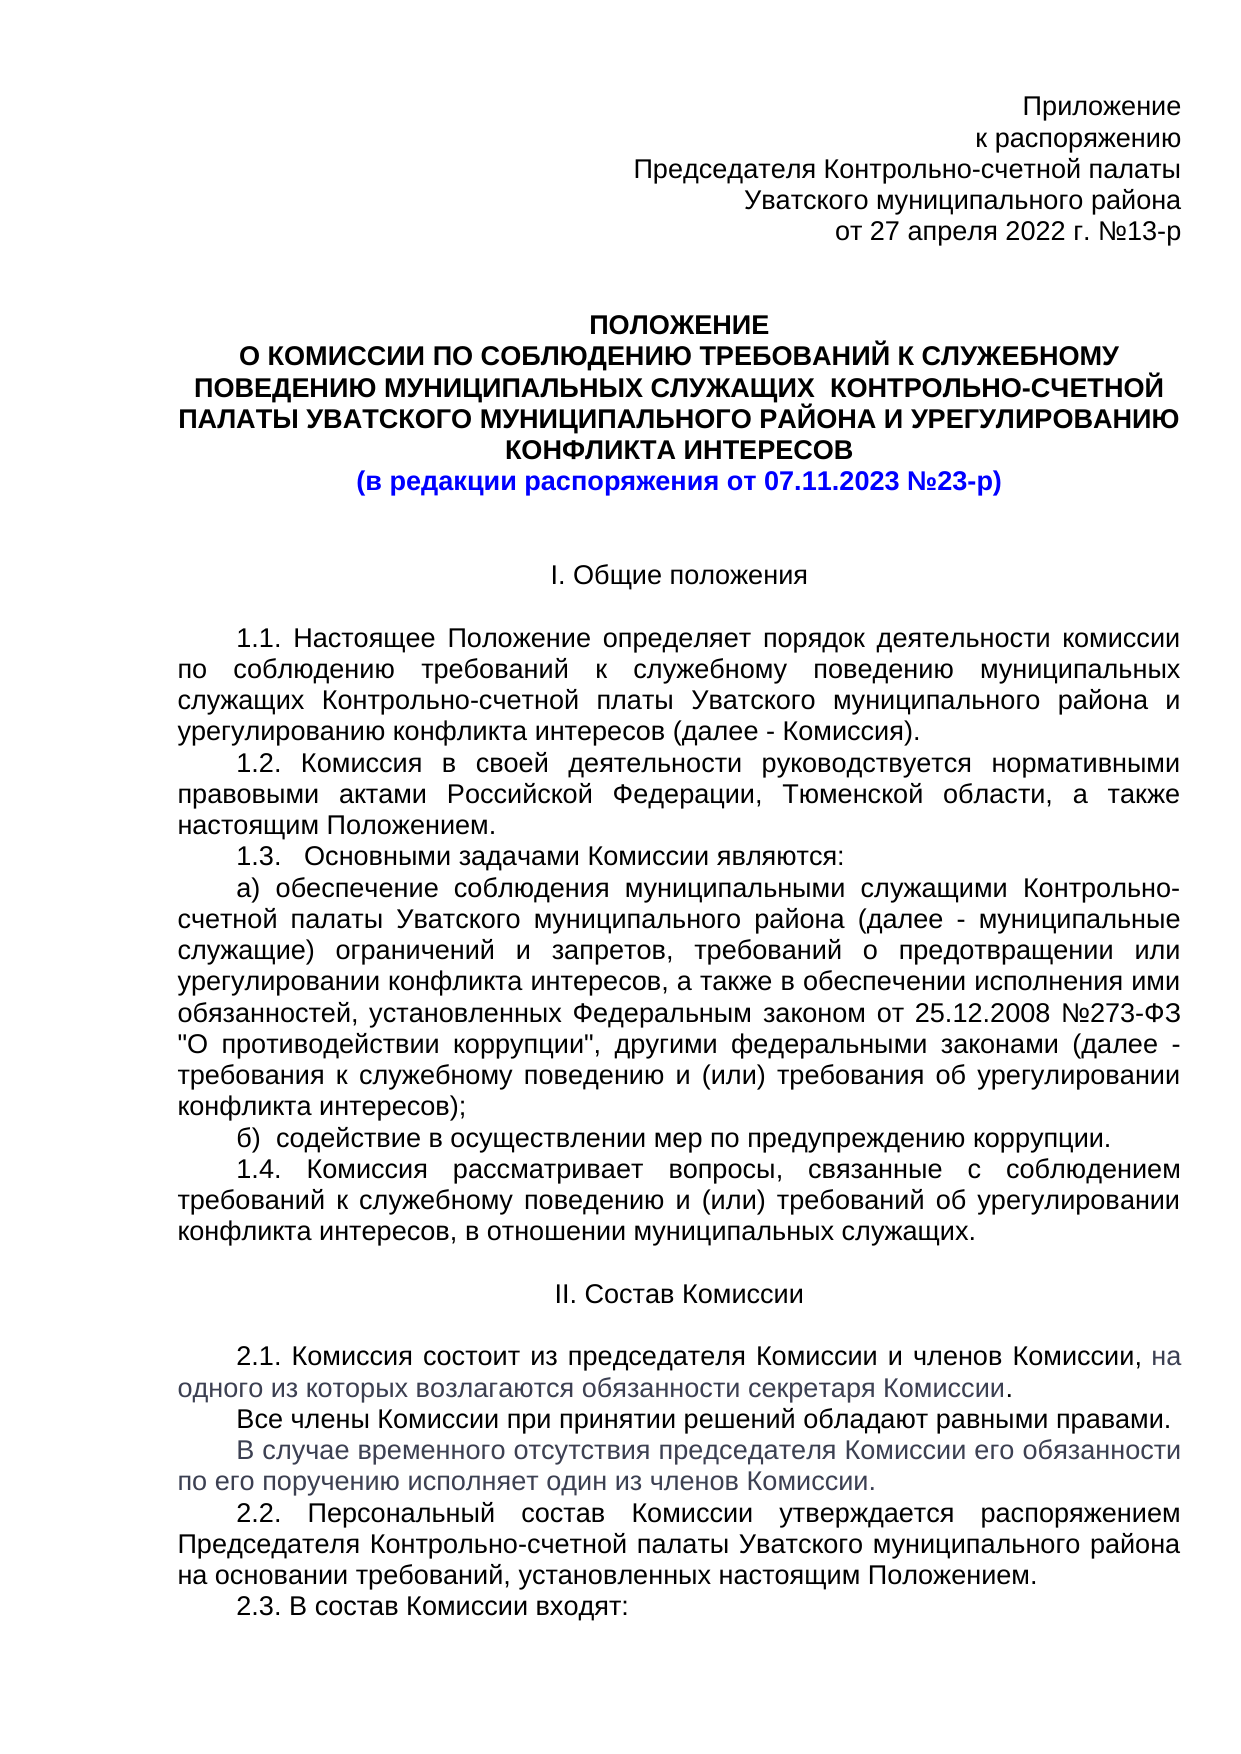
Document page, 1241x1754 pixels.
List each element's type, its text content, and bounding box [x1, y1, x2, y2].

text 1.3. Основными задачами Комиссии являются: [177, 840, 1181, 872]
text Приложение [177, 90, 1181, 122]
text б) содействие в осуществлении мер по предупреждению коррупции. [177, 1122, 1181, 1153]
text 1.4. Комиссия рассматривает вопросы, связанные с соблюдением требований к служебному поведению и (или) требований об урегулировании конфликта интересов, в отношении муниципальных служащих. [177, 1153, 1181, 1247]
text II. Состав Комиссии [177, 1278, 1181, 1309]
text Уватского муниципального района [177, 184, 1181, 215]
title О КОМИССИИ ПО СОБЛЮДЕНИЮ ТРЕБОВАНИЙ К СЛУЖЕБНОМУ ПОВЕДЕНИЮ МУНИЦИПАЛЬНЫХ СЛУЖАЩИХ КОНТРОЛЬНО-СЧЕТНОЙ ПАЛАТЫ УВАТСКОГО МУНИЦИПАЛЬНОГО РАЙОНА И УРЕГУЛИРОВАНИЮ КОНФЛИКТА ИНТЕРЕСОВ [177, 340, 1181, 465]
text I. Общие положения [177, 559, 1181, 590]
text 2.1. Комиссия состоит из председателя Комиссии и членов Комиссии, на одного из которых возлагаются обязанности секретаря Комиссии. [177, 1340, 1181, 1403]
text 1.1. Настоящее Положение определяет порядок деятельности комиссии по соблюдению требований к служебному поведению муниципальных служащих Контрольно-счетной платы Уватского муниципального района и урегулированию конфликта интересов (далее - Комиссия). [177, 622, 1181, 747]
text а) обеспечение соблюдения муниципальными служащими Контрольно-счетной палаты Уватского муниципального района (далее - муниципальные служащие) ограничений и запретов, требований о предотвращении или урегулировании конфликта интересов, а также в обеспечении исполнения ими обязанностей, установленных Федеральным законом от 25.12.2008 №273-ФЗ "О противодействии коррупции", другими федеральными законами (далее - требования к служебному поведению и (или) требования об урегулировании конфликта интересов); [177, 872, 1181, 1122]
text В случае временного отсутствия председателя Комиссии его обязанности по его поручению исполняет один из членов Комиссии. [177, 1434, 1181, 1497]
text Председателя Контрольно-счетной палаты [177, 153, 1181, 184]
text Все члены Комиссии при принятии решений обладают равными правами. [177, 1403, 1181, 1434]
text 2.2. Персональный состав Комиссии утверждается распоряжением Председателя Контрольно-счетной палаты Уватского муниципального района на основании требований, установленных настоящим Положением. [177, 1497, 1181, 1590]
title (в редакции распоряжения от 07.11.2023 №23-р) [177, 465, 1181, 497]
title ПОЛОЖЕНИЕ [177, 309, 1181, 340]
text к распоряжению [177, 122, 1181, 153]
text 1.2. Комиссия в своей деятельности руководствуется нормативными правовыми актами Российской Федерации, Тюменской области, а также настоящим Положением. [177, 747, 1181, 840]
text от 27 апреля 2022 г. №13-р [177, 215, 1181, 247]
text 2.3. В состав Комиссии входят: [177, 1590, 1181, 1622]
